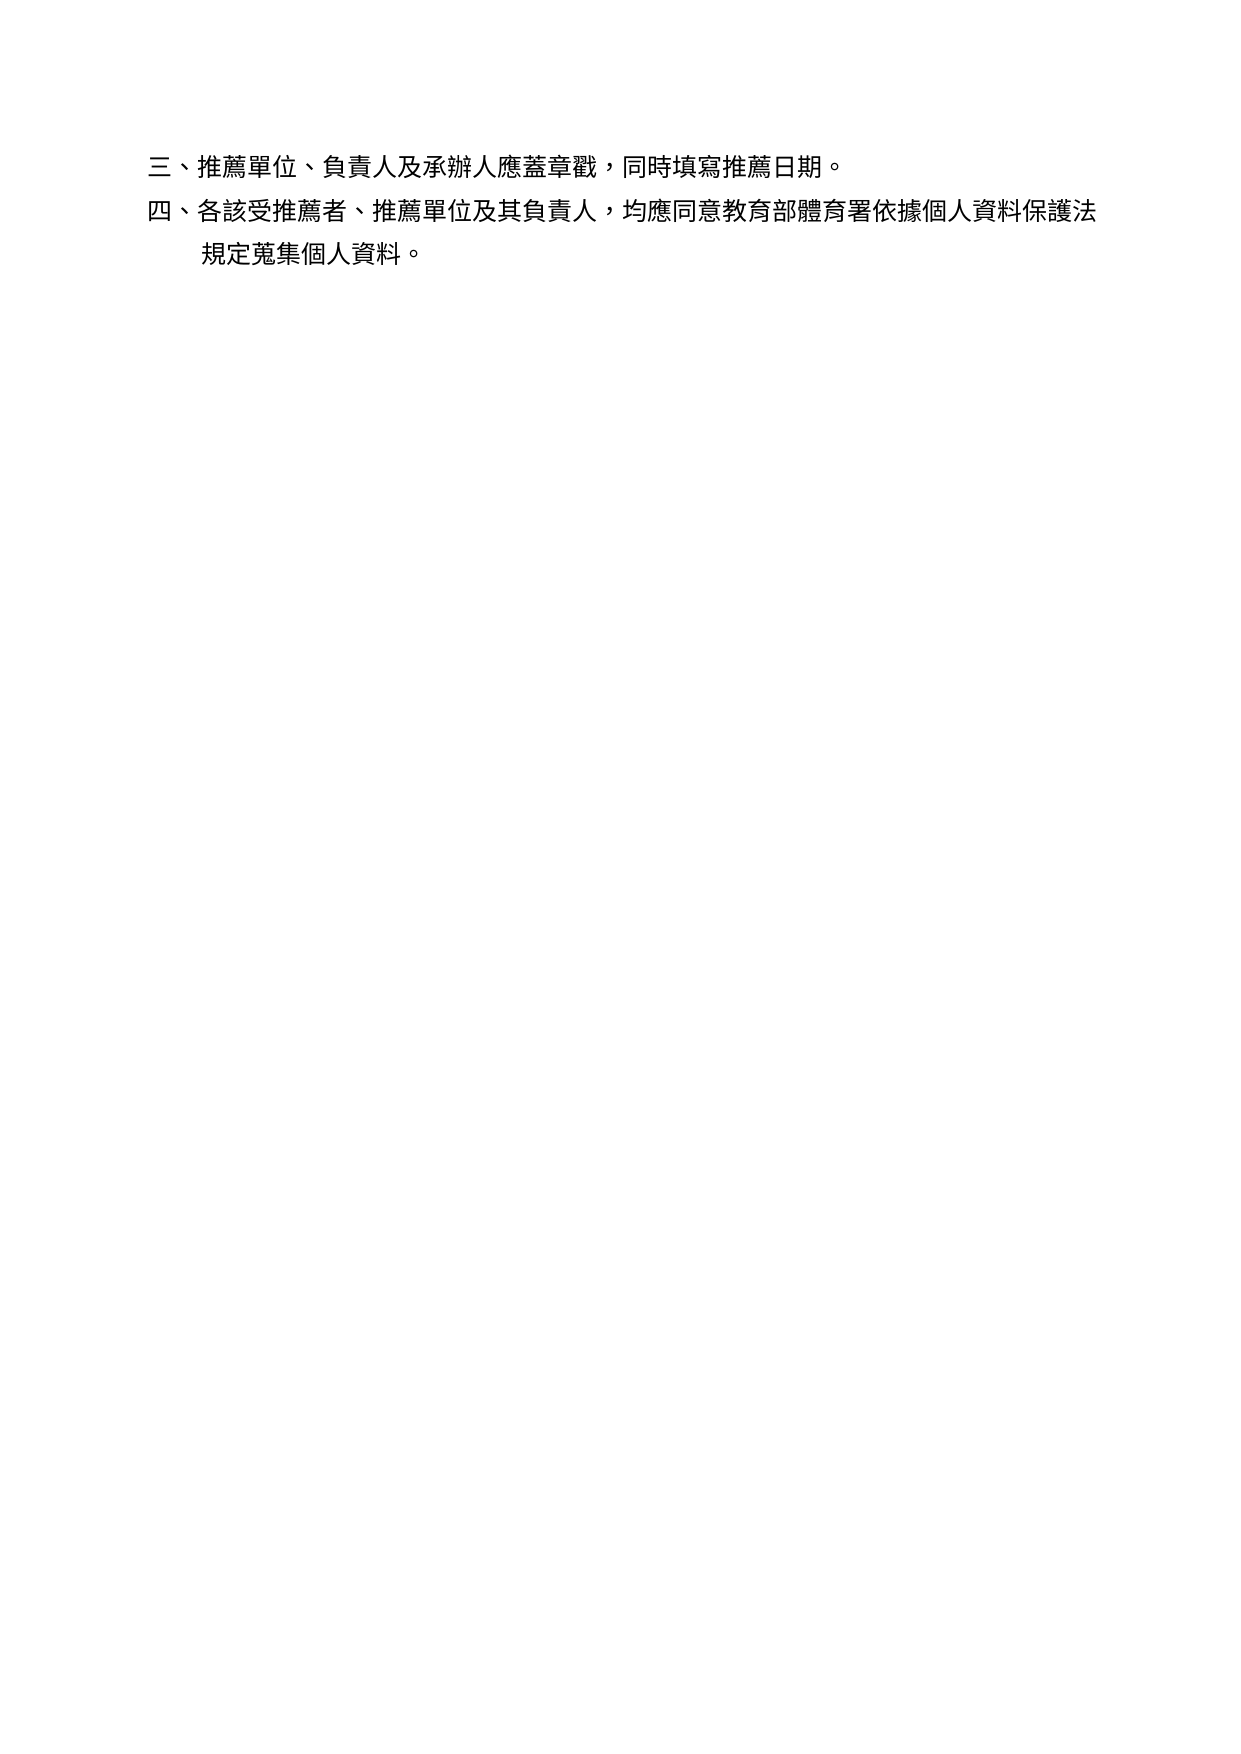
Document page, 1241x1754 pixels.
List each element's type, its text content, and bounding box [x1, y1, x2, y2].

text 四、各該受推薦者、推薦單位及其負責人，均應同意教育部體育署依據個人資料保護法規定蒐集個人資料。 [148, 191, 1122, 271]
text 三、推薦單位、負責人及承辦人應蓋章戳，同時填寫推薦日期。 [148, 148, 1122, 184]
